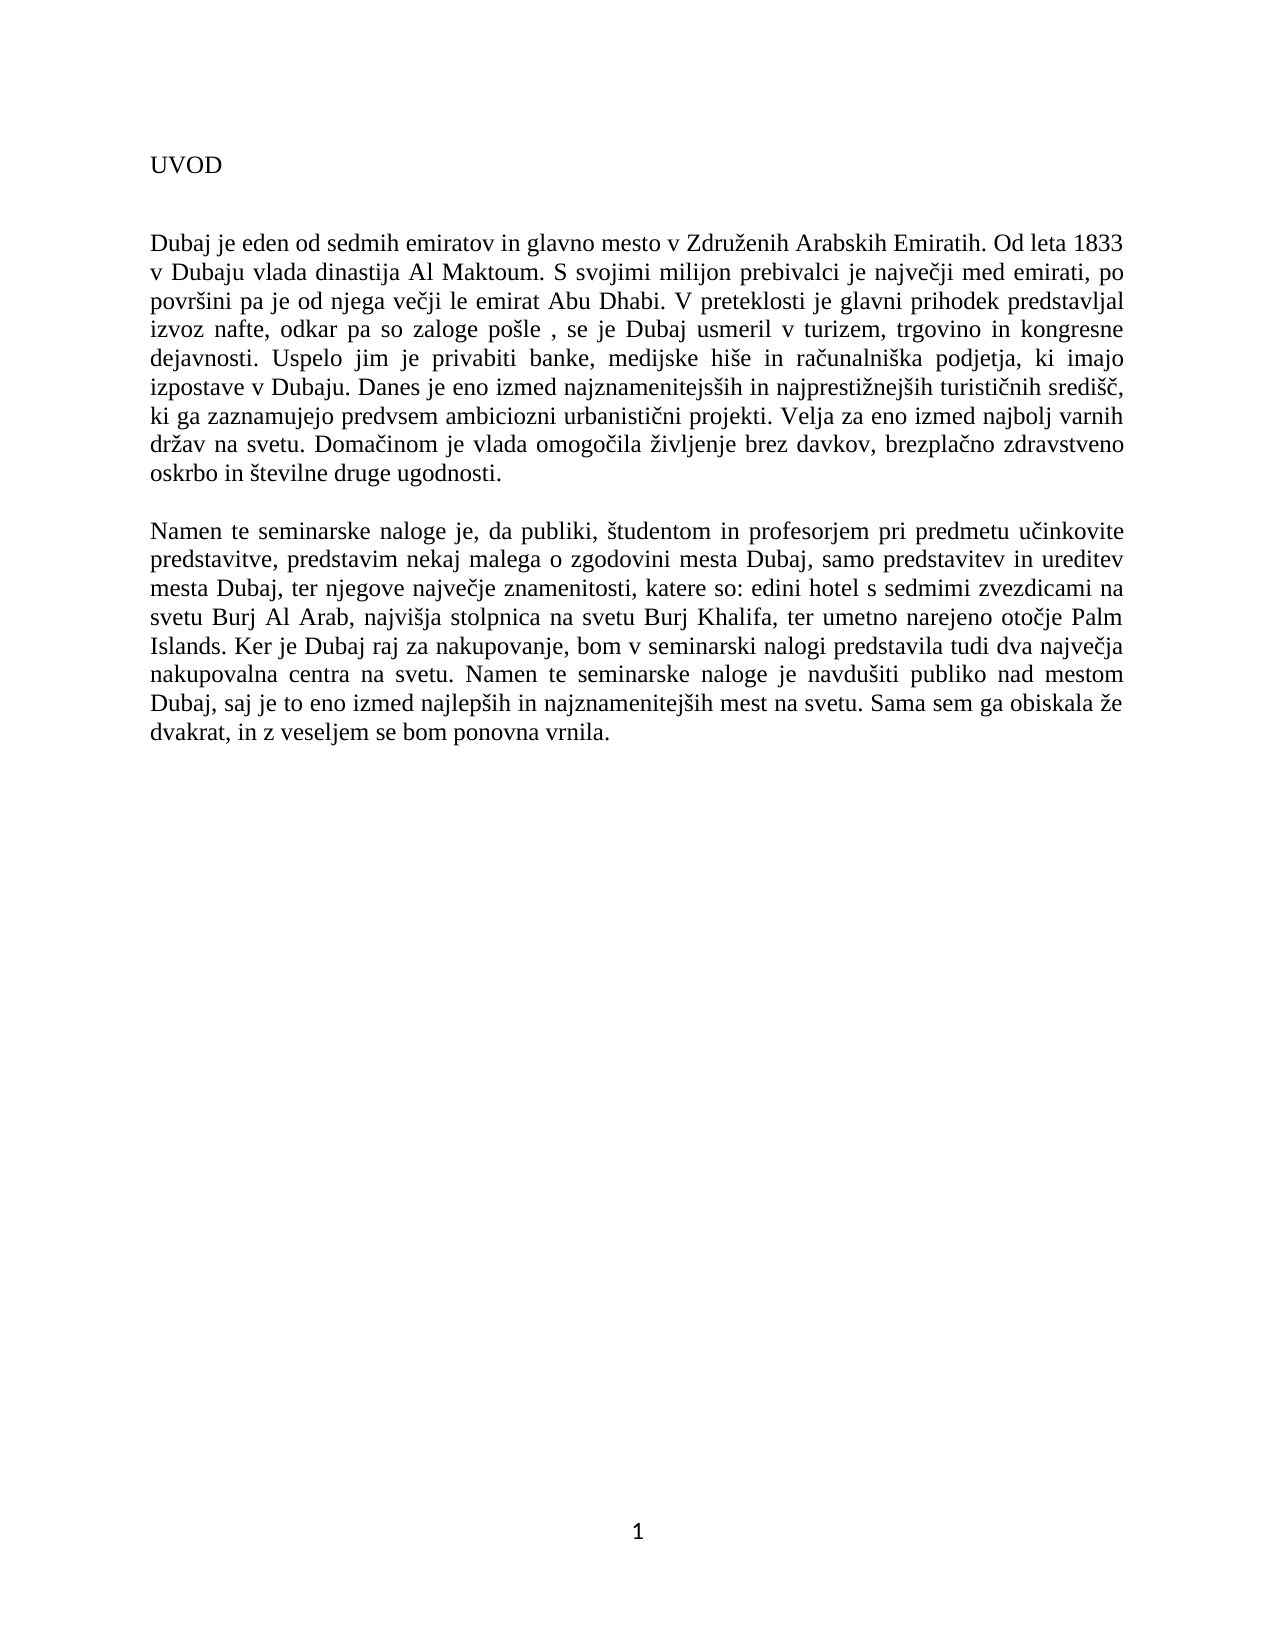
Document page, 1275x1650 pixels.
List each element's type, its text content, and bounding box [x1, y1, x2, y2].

text UVOD [150, 150, 1125, 179]
text Namen te seminarske naloge je, da publiki, študentom in profesorjem pri predmetu učinkovite predstavitve, predstavim nekaj malega o zgodovini mesta Dubaj, samo predstavitev in ureditev mesta Dubaj, ter njegove največje znamenitosti, katere so: edini hotel s sedmimi zvezdicami na svetu Burj Al Arab, najvišja stolpnica na svetu Burj Khalifa, ter umetno narejeno otočje Palm Islands. Ker je Dubaj raj za nakupovanje, bom v seminarski nalogi predstavila tudi dva največja nakupovalna centra na svetu. Namen te seminarske naloge je navdušiti publiko nad mestom Dubaj, saj je to eno izmed najlepših in najznamenitejših mest na svetu. Sama sem ga obiskala že dvakrat, in z veseljem se bom ponovna vrnila. [150, 516, 1125, 746]
text Dubaj je eden od sedmih emiratov in glavno mesto v Združenih Arabskih Emiratih. Od leta 1833 v Dubaju vlada dinastija Al Maktoum. S svojimi milijon prebivalci je največji med emirati, po površini pa je od njega večji le emirat Abu Dhabi. V preteklosti je glavni prihodek predstavljal izvoz nafte, odkar pa so zaloge pošle , se je Dubaj usmeril v turizem, trgovino in kongresne dejavnosti. Uspelo jim je privabiti banke, medijske hiše in računalniška podjetja, ki imajo izpostave v Dubaju. Danes je eno izmed najznamenitejsših in najprestižnejših turističnih središč, ki ga zaznamujejo predvsem ambiciozni urbanistični projekti. Velja za eno izmed najbolj varnih držav na svetu. Domačinom je vlada omogočila življenje brez davkov, brezplačno zdravstveno oskrbo in številne druge ugodnosti. [150, 228, 1125, 487]
